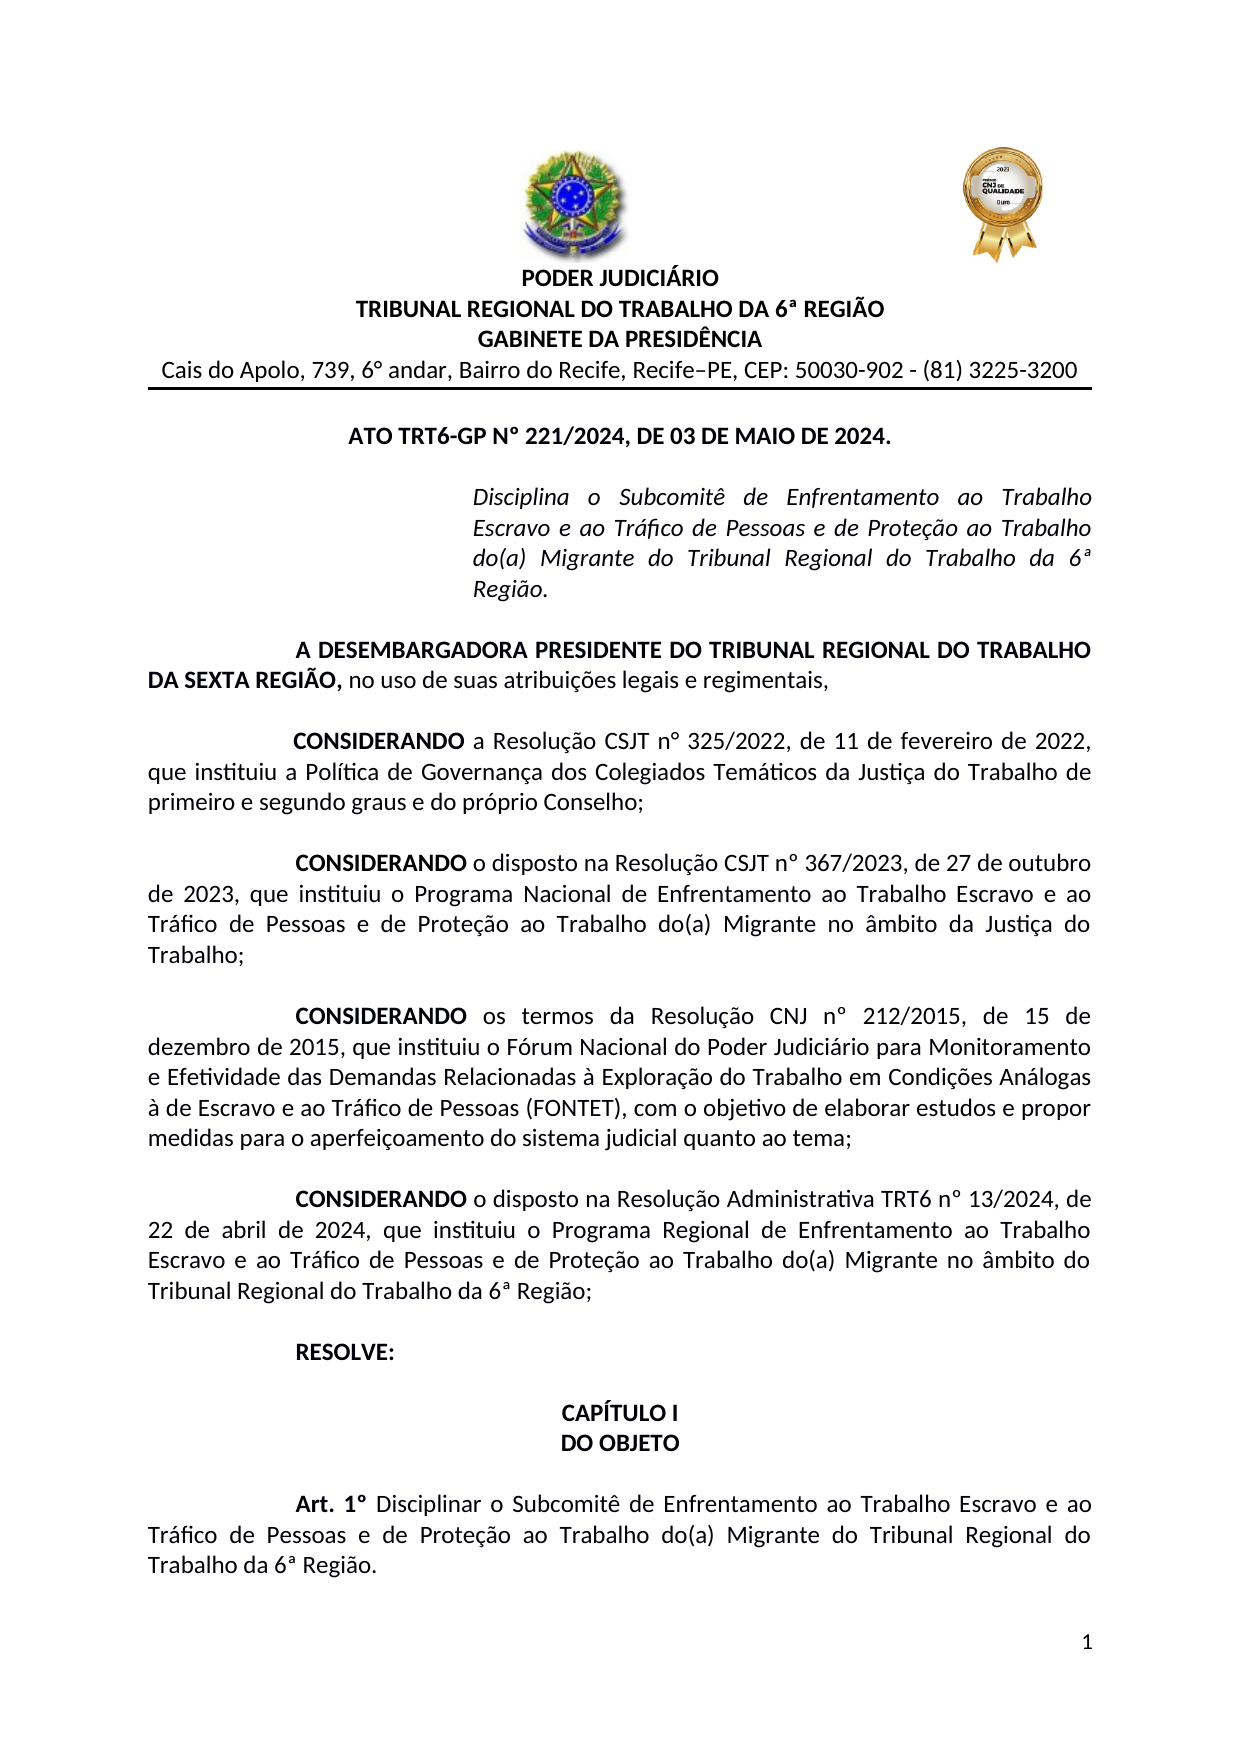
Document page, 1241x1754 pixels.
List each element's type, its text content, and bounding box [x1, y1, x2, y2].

text Cais do Apolo, 739, 6° andar, Bairro do Recife, Recife–PE, CEP: 50030-902 - (81) 3225-3200 [148, 354, 1092, 387]
text PODER JUDICIÁRIO [148, 262, 1092, 293]
text Art. 1º Disciplinar o Subcomitê de Enfrentamento ao Trabalho Escravo e ao Tráfico de Pessoas e de Proteção ao Trabalho do(a) Migrante do Tribunal Regional do Trabalho da 6ª Região. [148, 1488, 1092, 1580]
text DO OBJETO [148, 1427, 1092, 1458]
text CONSIDERANDO a Resolução CSJT n° 325/2022, de 11 de fevereiro de 2022, que instituiu a Política de Governança dos Colegiados Temáticos da Justiça do Trabalho de primeiro e segundo graus e do próprio Conselho; [148, 726, 1092, 817]
text CAPÍTULO I [148, 1397, 1092, 1427]
text GABINETE DA PRESIDÊNCIA [148, 323, 1092, 354]
text CONSIDERANDO o disposto na Resolução Administrativa TRT6 nº 13/2024, de 22 de abril de 2024, que instituiu o Programa Regional de Enfrentamento ao Trabalho Escravo e ao Tráfico de Pessoas e de Proteção ao Trabalho do(a) Migrante no âmbito do Tribunal Regional do Trabalho da 6ª Região; [148, 1183, 1092, 1305]
text A DESEMBARGADORA PRESIDENTE DO TRIBUNAL REGIONAL DO TRABALHO DA SEXTA REGIÃO, no uso de suas atribuições legais e regimentais, [148, 634, 1092, 695]
picture [963, 147, 1043, 263]
text CONSIDERANDO o disposto na Resolução CSJT nº 367/2023, de 27 de outubro de 2023, que instituiu o Programa Nacional de Enfrentamento ao Trabalho Escravo e ao Tráfico de Pessoas e de Proteção ao Trabalho do(a) Migrante no âmbito da Justiça do Trabalho; [148, 848, 1092, 970]
text Disciplina o Subcomitê de Enfrentamento ao Trabalho Escravo e ao Tráfico de Pessoas e de Proteção ao Trabalho do(a) Migrante do Tribunal Regional do Trabalho da 6ª Região. [473, 481, 1092, 603]
picture [520, 150, 630, 263]
text TRIBUNAL REGIONAL DO TRABALHO DA 6ª REGIÃO [148, 293, 1092, 323]
text ATO TRT6-GP Nº 221/2024, DE 03 DE MAIO DE 2024. [148, 420, 1092, 451]
text CONSIDERANDO os termos da Resolução CNJ nº 212/2015, de 15 de dezembro de 2015, que instituiu o Fórum Nacional do Poder Judiciário para Monitoramento e Efetividade das Demandas Relacionadas à Exploração do Trabalho em Condições Análogas à de Escravo e ao Tráfico de Pessoas (FONTET), com o objetivo de elaborar estudos e propor medidas para o aperfeiçoamento do sistema judicial quanto ao tema; [148, 1000, 1092, 1153]
text RESOLVE: [148, 1336, 1092, 1366]
